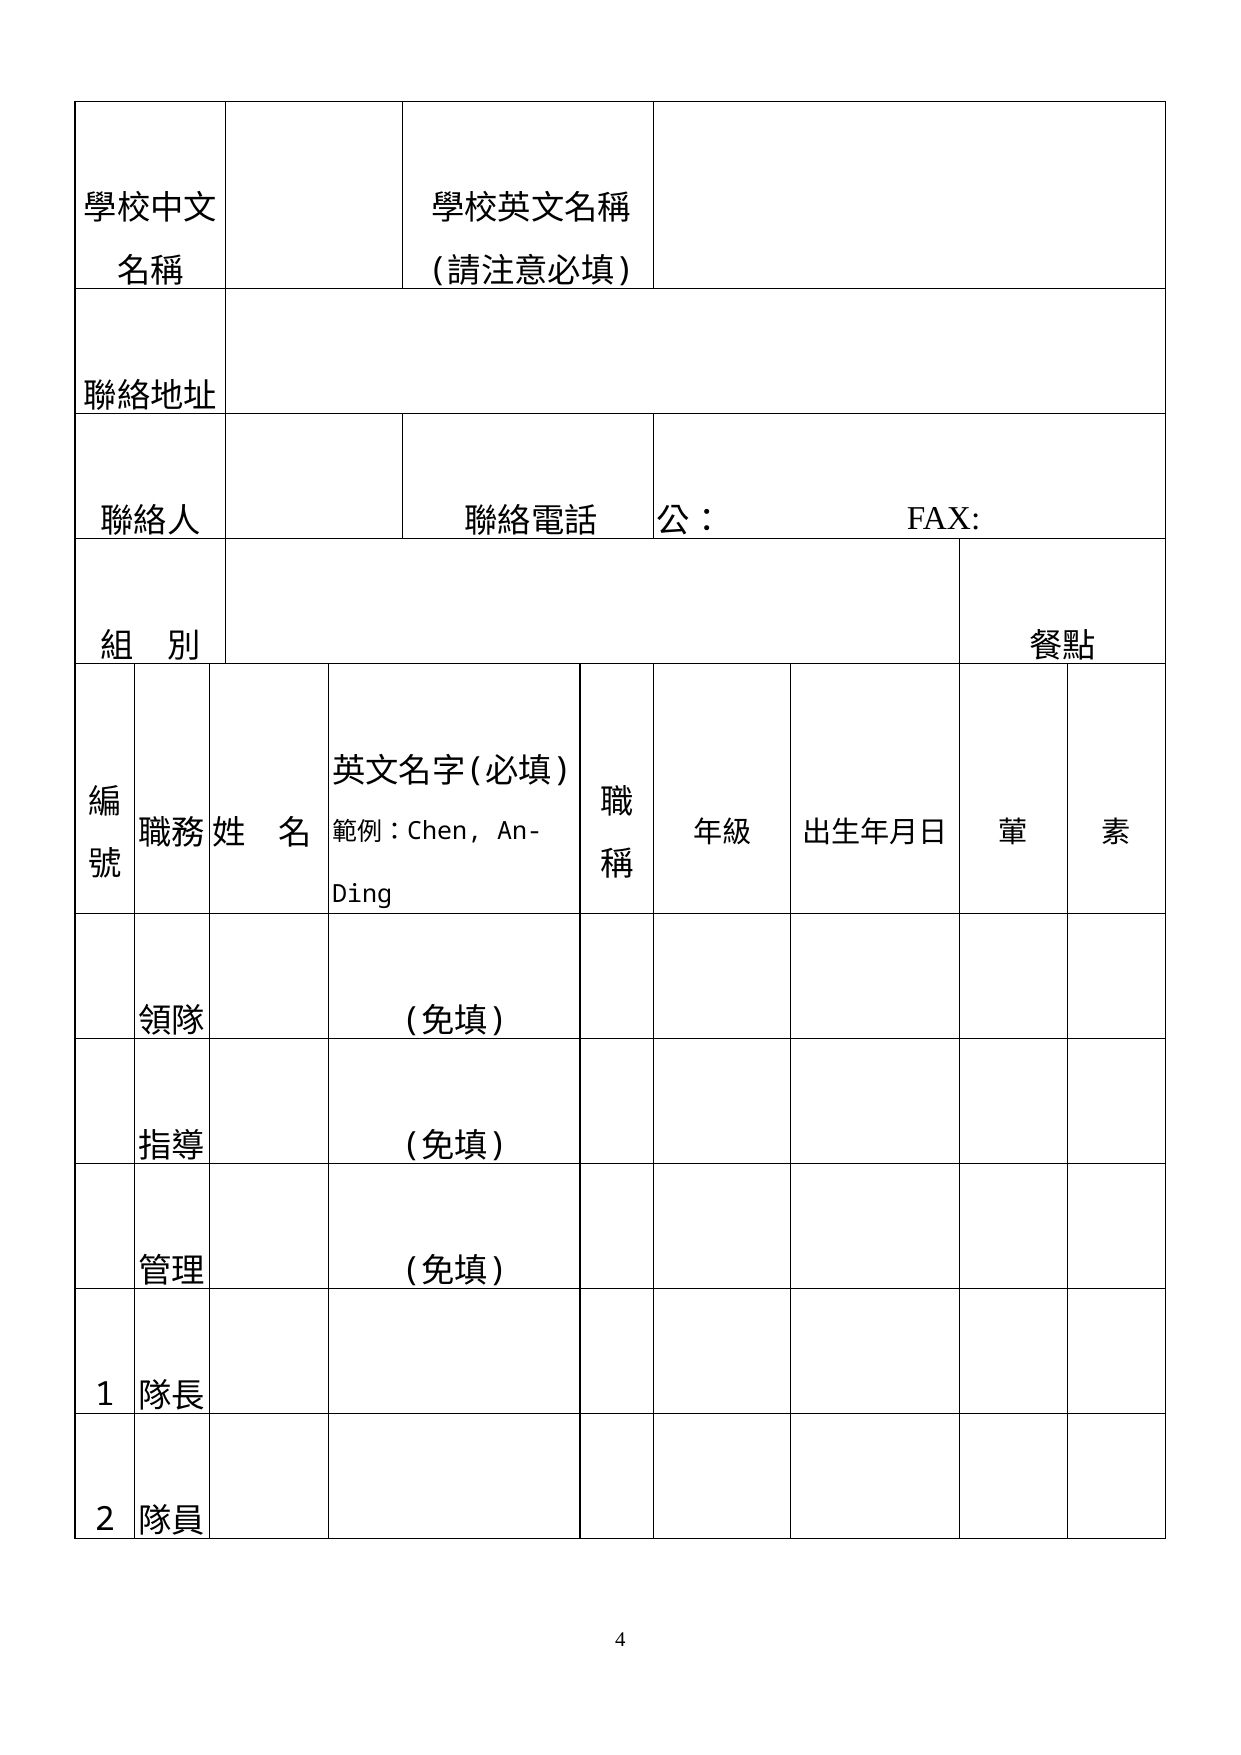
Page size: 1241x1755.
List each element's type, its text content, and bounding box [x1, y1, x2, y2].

table_cell 英文名字(必填) 範例：Chen, An-Ding [329, 664, 579, 913]
table_cell [76, 914, 134, 1038]
table_cell [76, 1039, 134, 1163]
table_cell (免填) [329, 914, 579, 1038]
table_cell 葷 [960, 664, 1067, 913]
table_cell [960, 1164, 1067, 1288]
table_header 學校中文名稱 [76, 102, 225, 288]
table_cell 隊員 [135, 1414, 209, 1538]
table_cell [329, 1414, 579, 1538]
table_cell 出生年月日 [791, 664, 959, 913]
table_cell [1068, 1289, 1165, 1413]
table_cell [960, 1414, 1067, 1538]
table_cell 職務 [135, 664, 209, 913]
table_cell 2 [76, 1414, 134, 1538]
table_cell 餐點 [960, 539, 1165, 663]
table_cell [791, 1289, 959, 1413]
table_cell [1068, 914, 1165, 1038]
table_cell [226, 539, 959, 663]
table_cell [581, 1289, 653, 1413]
table_cell [960, 1289, 1067, 1413]
table_cell [791, 1164, 959, 1288]
table_cell [210, 914, 328, 1038]
table_header 學校英文名稱 (請注意必填) [403, 102, 653, 288]
table_cell [654, 914, 790, 1038]
table_cell [210, 1164, 328, 1288]
table_cell [581, 1039, 653, 1163]
table_cell [654, 1289, 790, 1413]
table_cell (免填) [329, 1164, 579, 1288]
table_cell 聯絡人 [76, 414, 225, 538]
table_cell [654, 1164, 790, 1288]
table_cell [210, 1289, 328, 1413]
table_cell [960, 914, 1067, 1038]
table_cell [329, 1289, 579, 1413]
table_cell 年級 [654, 664, 790, 913]
table_cell 組 別 [76, 539, 225, 663]
table_cell [654, 1039, 790, 1163]
table_cell 聯絡電話 [403, 414, 653, 538]
table_cell 領隊 [135, 914, 209, 1038]
table_cell 聯絡地址 [76, 289, 225, 413]
table_cell [1068, 1414, 1165, 1538]
table_cell 素 [1068, 664, 1165, 913]
table_cell 職 稱 [581, 664, 653, 913]
table_cell [226, 414, 402, 538]
table_cell 隊長 [135, 1289, 209, 1413]
table_cell [226, 289, 1165, 413]
table_cell [1068, 1039, 1165, 1163]
table_cell [791, 1414, 959, 1538]
table_header [654, 102, 1165, 288]
table_cell [791, 1039, 959, 1163]
table_cell [654, 1414, 790, 1538]
table_cell 編號 [76, 664, 134, 913]
table_cell [210, 1414, 328, 1538]
table_cell [960, 1039, 1067, 1163]
table_cell 姓 名 [210, 664, 328, 913]
table_cell [581, 1414, 653, 1538]
table_cell 指導 [135, 1039, 209, 1163]
table_cell [791, 914, 959, 1038]
table_cell 公： FAX: [654, 414, 1165, 538]
table_cell [581, 1164, 653, 1288]
table_cell [210, 1039, 328, 1163]
table_cell [76, 1164, 134, 1288]
table_cell [581, 914, 653, 1038]
table_cell 管理 [135, 1164, 209, 1288]
table_cell 1 [76, 1289, 134, 1413]
table_cell [1068, 1164, 1165, 1288]
table_header [226, 102, 402, 288]
table_cell (免填) [329, 1039, 579, 1163]
